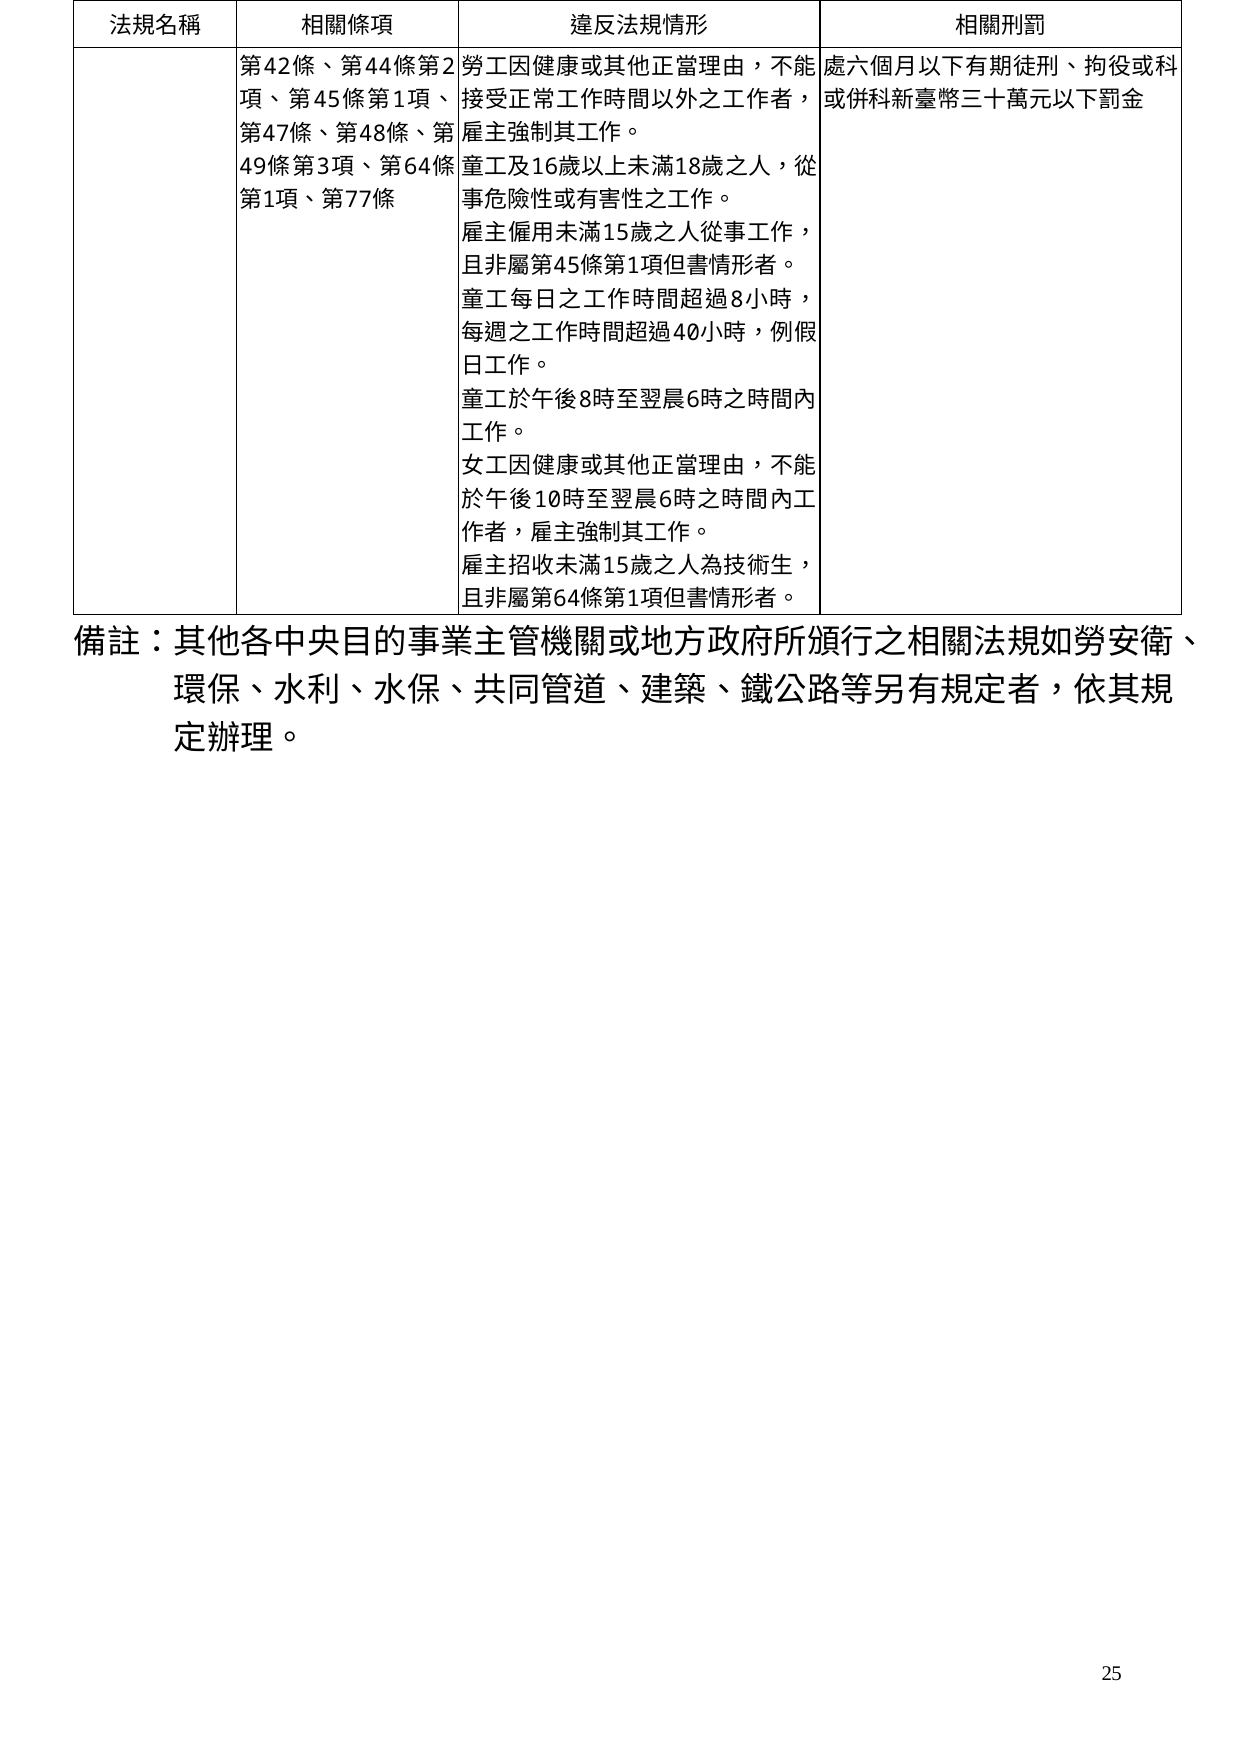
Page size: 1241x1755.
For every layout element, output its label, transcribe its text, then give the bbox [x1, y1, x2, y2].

table_header 相關刑罰 [821, 1, 1181, 47]
text 備註：其他各中央目的事業主管機關或地方政府所頒行之相關法規如勞安衛、環保、水利、水保、共同管道、建築、鐵公路等另有規定者，依其規定辦理。 [74, 615, 1182, 759]
table_cell 處六個月以下有期徒刑、拘役或科或併科新臺幣三十萬元以下罰金 [821, 48, 1181, 614]
table_cell 第42條、第44條第2項、第45條第1項、第47條、第48條、第49條第3項、第64條第1項、第77條 [237, 48, 458, 614]
table_header 違反法規情形 [459, 1, 819, 47]
table_cell 勞工因健康或其他正當理由，不能接受正常工作時間以外之工作者，雇主強制其工作。 童工及16歲以上未滿18歲之人，從事危險性或有害性之工作。 雇主僱用未滿15歲之人從事工作，且非屬第45條第1項但書情形者。 童工每日之工作時間超過8小時，每週之工作時間超過40小時，例假日工作。 童工於午後8時至翌晨6時之時間內工作。 女工因健康或其他正當理由，不能於午後10時至翌晨6時之時間內工作者，雇主強制其工作。 雇主招收未滿15歲之人為技術生，且非屬第64條第1項但書情形者。 [459, 48, 819, 614]
table_header 相關條項 [237, 1, 458, 47]
table_header 法規名稱 [74, 1, 236, 47]
table_cell [74, 48, 236, 614]
